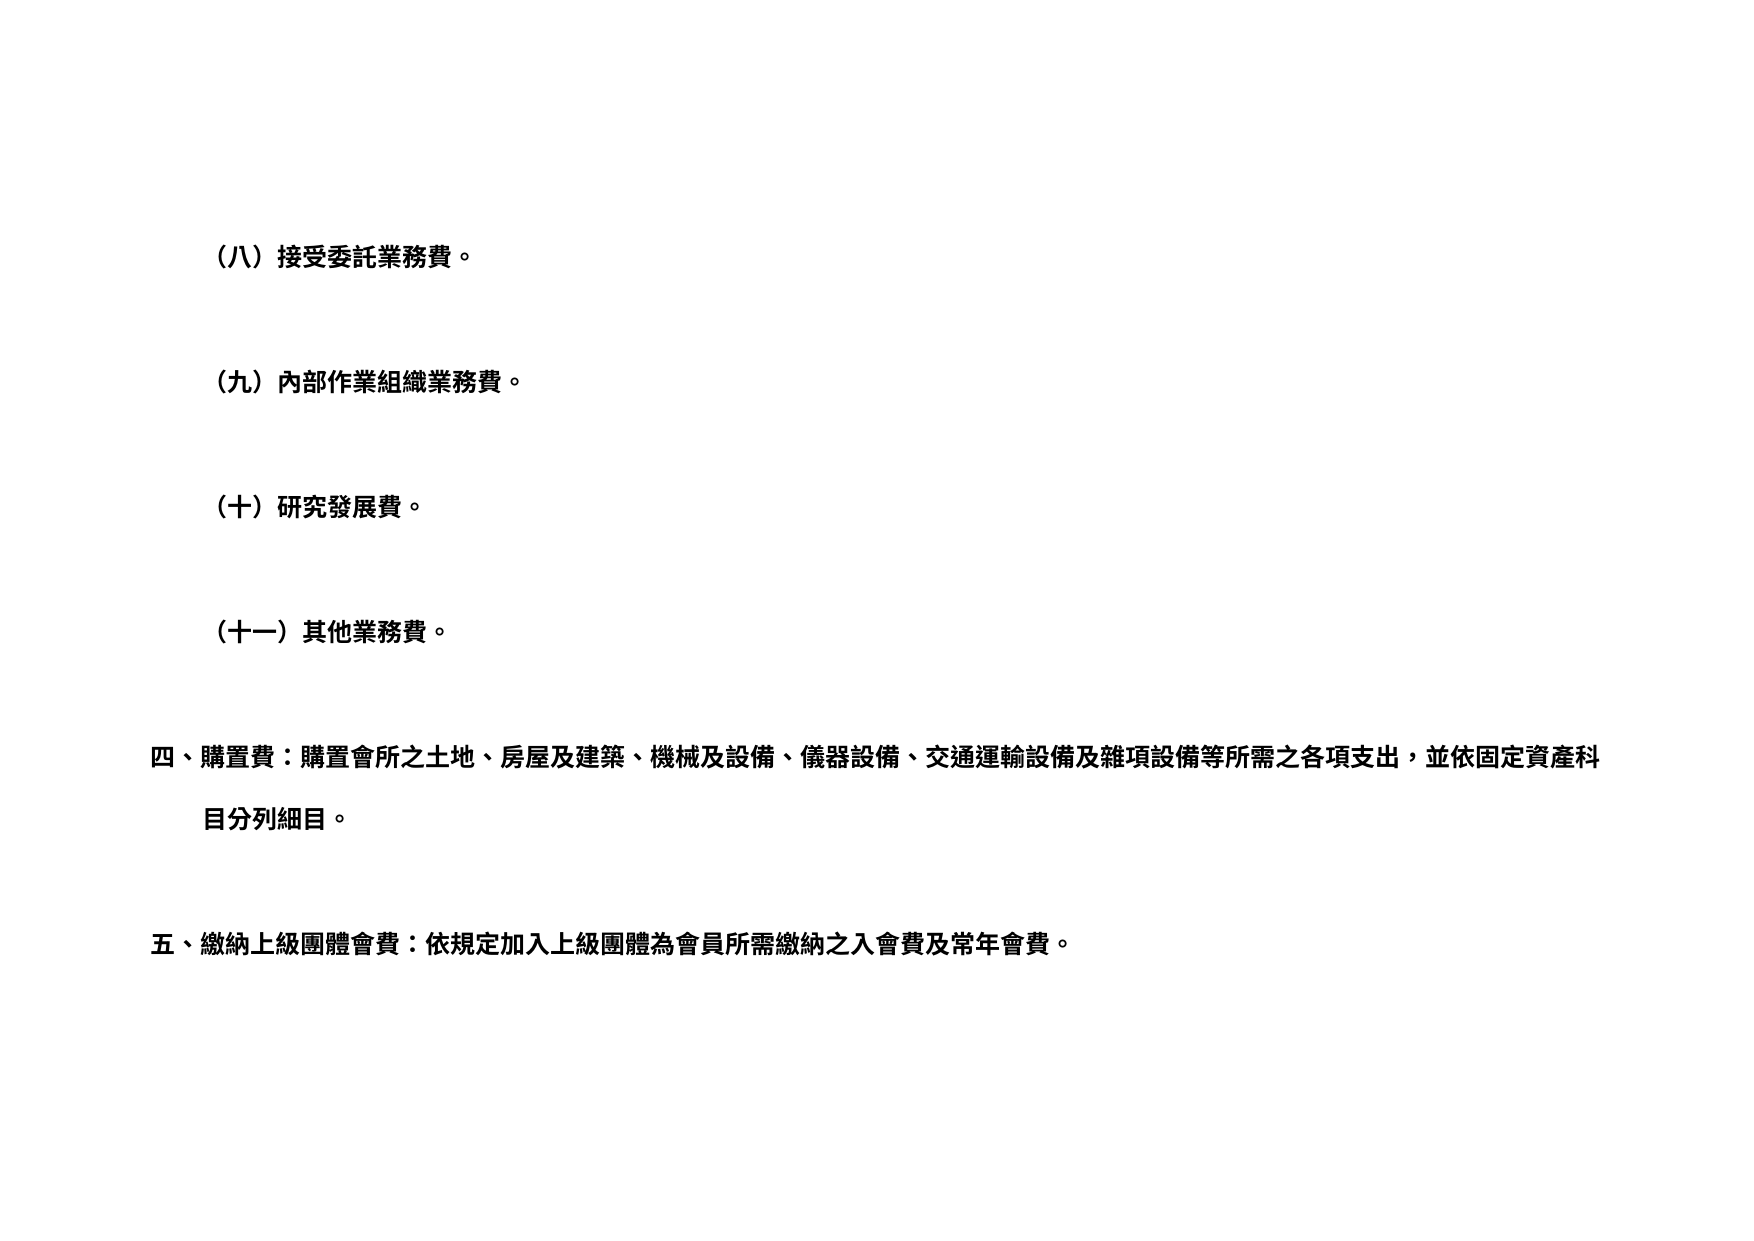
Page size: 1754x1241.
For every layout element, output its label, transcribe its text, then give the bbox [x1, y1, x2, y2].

text （八）接受委託業務費。 [202, 214, 1604, 276]
text 四、購置費：購置會所之土地、房屋及建築、機械及設備、儀器設備、交通運輸設備及雜項設備等所需之各項支出，並依固定資產科目分列細目。 [150, 714, 1604, 839]
text （十）研究發展費。 [202, 464, 1604, 526]
text （十一）其他業務費。 [202, 589, 1604, 651]
text （九）內部作業組織業務費。 [202, 339, 1604, 401]
text 五、繳納上級團體會費：依規定加入上級團體為會員所需繳納之入會費及常年會費。 [150, 901, 1604, 964]
